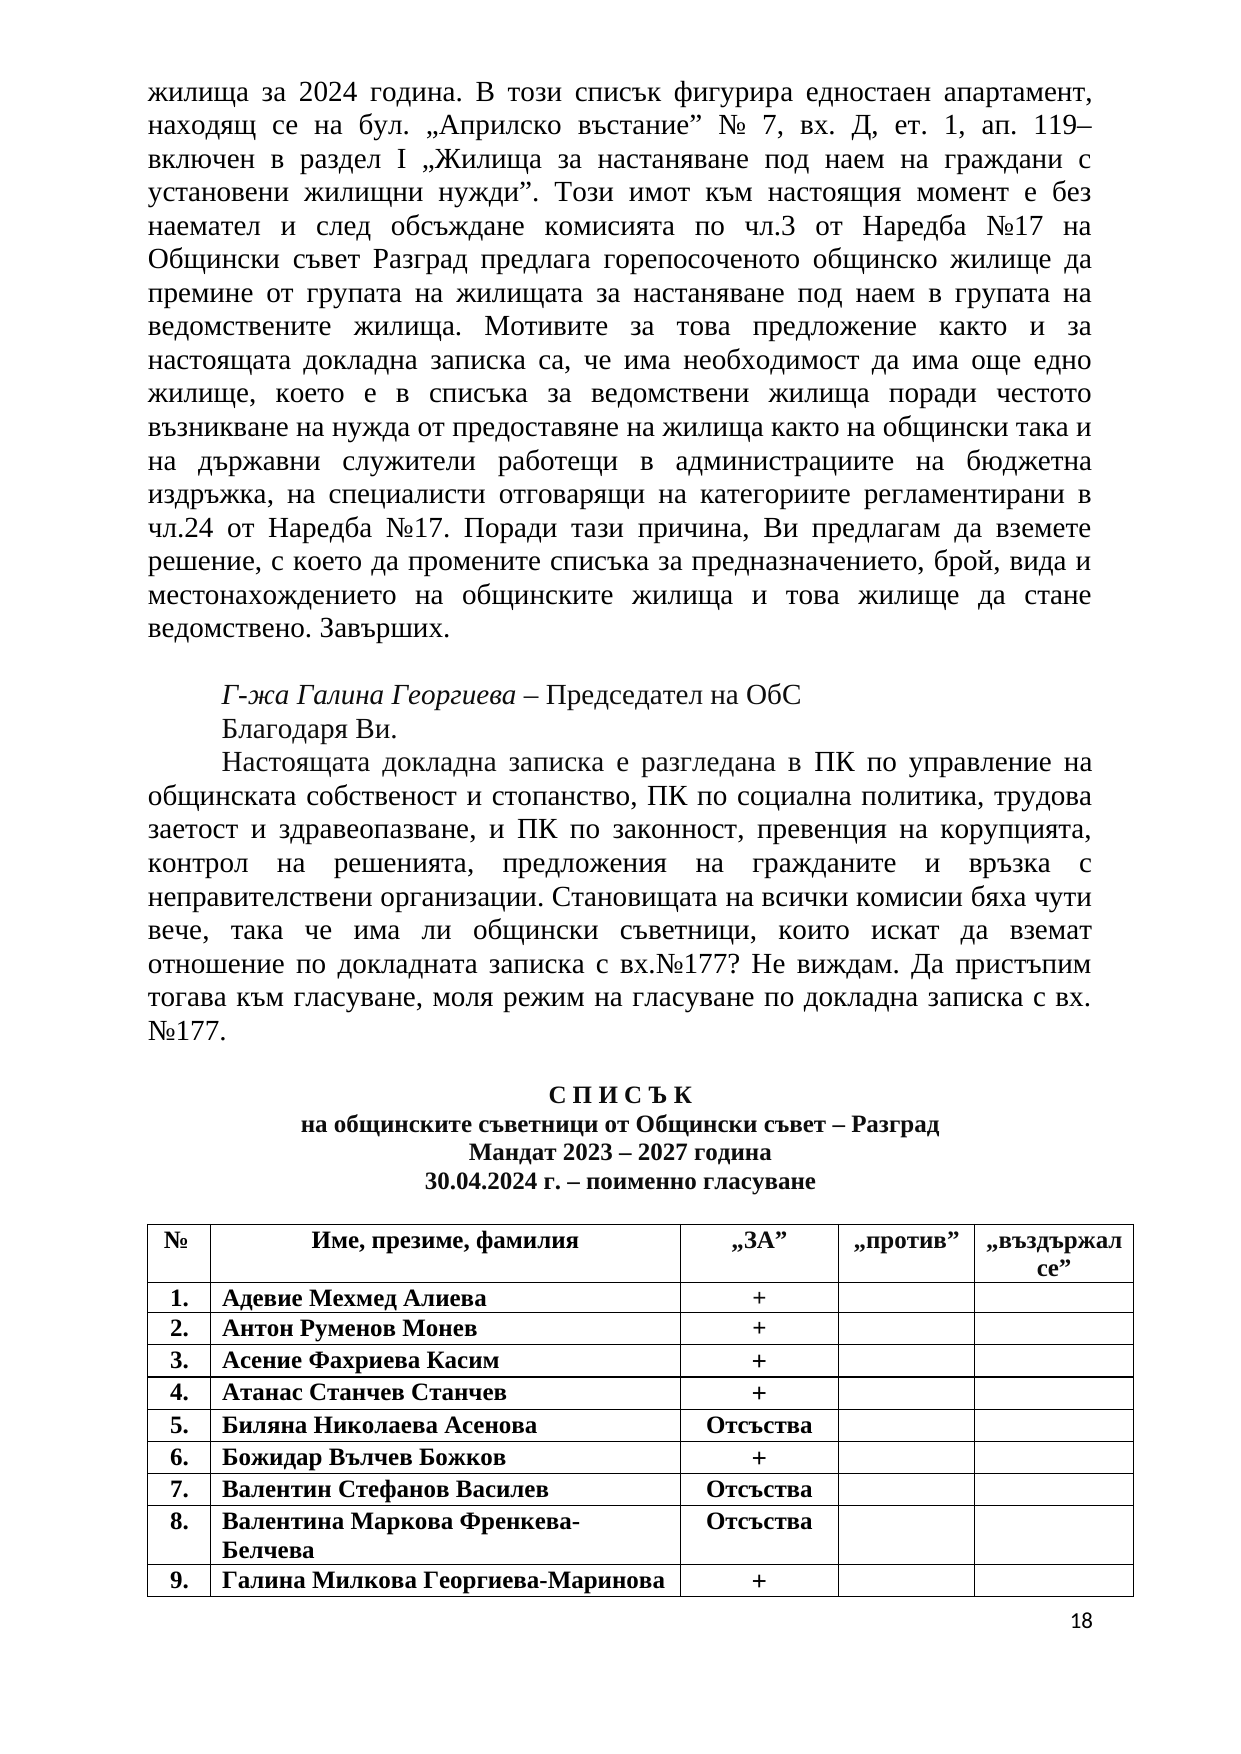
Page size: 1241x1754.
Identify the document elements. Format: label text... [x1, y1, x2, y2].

table_cell [975, 1313, 1133, 1344]
text С П И С Ъ К [148, 1080, 1093, 1109]
text Благодаря Ви. [148, 711, 1093, 744]
table_cell [975, 1345, 1133, 1376]
text Г-жа Галина Георгиева – Председател на ОбС [148, 677, 1093, 711]
table_cell Атанас Станчев Станчев [211, 1378, 680, 1409]
table_cell 2. [148, 1313, 210, 1344]
table_header „против” [839, 1225, 974, 1282]
table_cell 7. [148, 1474, 210, 1505]
table_header Име, презиме, фамилия [211, 1225, 680, 1282]
table_header „въздържал се” [975, 1225, 1133, 1282]
table_cell Отсъства [681, 1410, 838, 1441]
table_cell [839, 1410, 974, 1441]
text 30.04.2024 г. – поименно гласуване [148, 1166, 1093, 1195]
table_cell 9. [148, 1565, 210, 1596]
text Настоящата докладна записка е разгледана в ПК по управление на общинската собственост и стопанство, ПК по социална политика, трудова заетост и здравеопазване, и ПК по законност, превенция на корупцията, контрол на решенията, предложения на гражданите и връзка с неправителствени организации. Становищата на всички комисии бяха чути вече, така че има ли общински съветници, които искат да вземат отношение по докладната записка с вх.№177? Не виждам. Да пристъпим тогава към гласуване, моля режим на гласуване по докладна записка с вх.№177. [148, 744, 1093, 1046]
table_cell [975, 1442, 1133, 1473]
table_cell 4. [148, 1378, 210, 1409]
table_cell Отсъства [681, 1506, 838, 1564]
table_cell + [681, 1313, 838, 1344]
table_cell 5. [148, 1410, 210, 1441]
table_cell 1. [148, 1283, 210, 1312]
table_cell 6. [148, 1442, 210, 1473]
table_cell [975, 1506, 1133, 1564]
table_cell + [681, 1565, 838, 1596]
table_cell + [681, 1378, 838, 1409]
table_cell [975, 1378, 1133, 1409]
table_cell [839, 1565, 974, 1596]
table_cell [839, 1474, 974, 1505]
table_cell [975, 1474, 1133, 1505]
table_cell + [681, 1283, 838, 1312]
table_cell Валентина Маркова Френкева-Белчева [211, 1506, 680, 1564]
text жилища за 2024 година. В този списък фигурира едностаен апартамент, находящ се на бул. „Априлско въстание” № 7, вх. Д, ет. 1, ап. 119– включен в раздел І „Жилища за настаняване под наем на граждани с установени жилищни нужди”. Този имот към настоящия момент е без наемател и след обсъждане комисията по чл.3 от Наредба №17 на Общински съвет Разград предлага горепосоченото общинско жилище да премине от групата на жилищата за настаняване под наем в групата на ведомствените жилища. Мотивите за това предложение както и за настоящата докладна записка са, че има необходимост да има още едно жилище, което е в списъка за ведомствени жилища поради честото възникване на нужда от предоставяне на жилища както на общински така и на държавни служители работещи в администрациите на бюджетна издръжка, на специалисти отговарящи на категориите регламентирани в чл.24 от Наредба №17. Поради тази причина, Ви предлагам да вземете решение, с което да промените списъка за предназначението, брой, вида и местонахождението на общинските жилища и това жилище да стане ведомствено. Завърших. [148, 74, 1093, 644]
table_cell Биляна Николаева Асенова [211, 1410, 680, 1441]
table_cell [975, 1283, 1133, 1312]
table_cell [975, 1565, 1133, 1596]
table_cell [839, 1442, 974, 1473]
subtitle Мандат 2023 – 2027 година [148, 1137, 1093, 1166]
text на общинските съветници от Общински съвет – Разград [148, 1109, 1093, 1137]
table_cell Отсъства [681, 1474, 838, 1505]
table_cell 3. [148, 1345, 210, 1376]
table_cell + [681, 1345, 838, 1376]
table_cell [839, 1378, 974, 1409]
table_cell + [681, 1442, 838, 1473]
table_cell Валентин Стефанов Василев [211, 1474, 680, 1505]
table_cell [839, 1506, 974, 1564]
table_cell Антон Руменов Монев [211, 1313, 680, 1344]
table_cell [839, 1313, 974, 1344]
table_cell Божидар Вълчев Божков [211, 1442, 680, 1473]
table_cell [839, 1283, 974, 1312]
table_header № [148, 1225, 210, 1282]
table_cell Асение Фахриева Касим [211, 1345, 680, 1376]
table_cell Галина Милкова Георгиева-Маринова [211, 1565, 680, 1596]
table_cell [975, 1410, 1133, 1441]
table_header „ЗА” [681, 1225, 838, 1282]
table_cell [839, 1345, 974, 1376]
table_cell Адевие Мехмед Алиева [211, 1283, 680, 1312]
table_cell 8. [148, 1506, 210, 1564]
